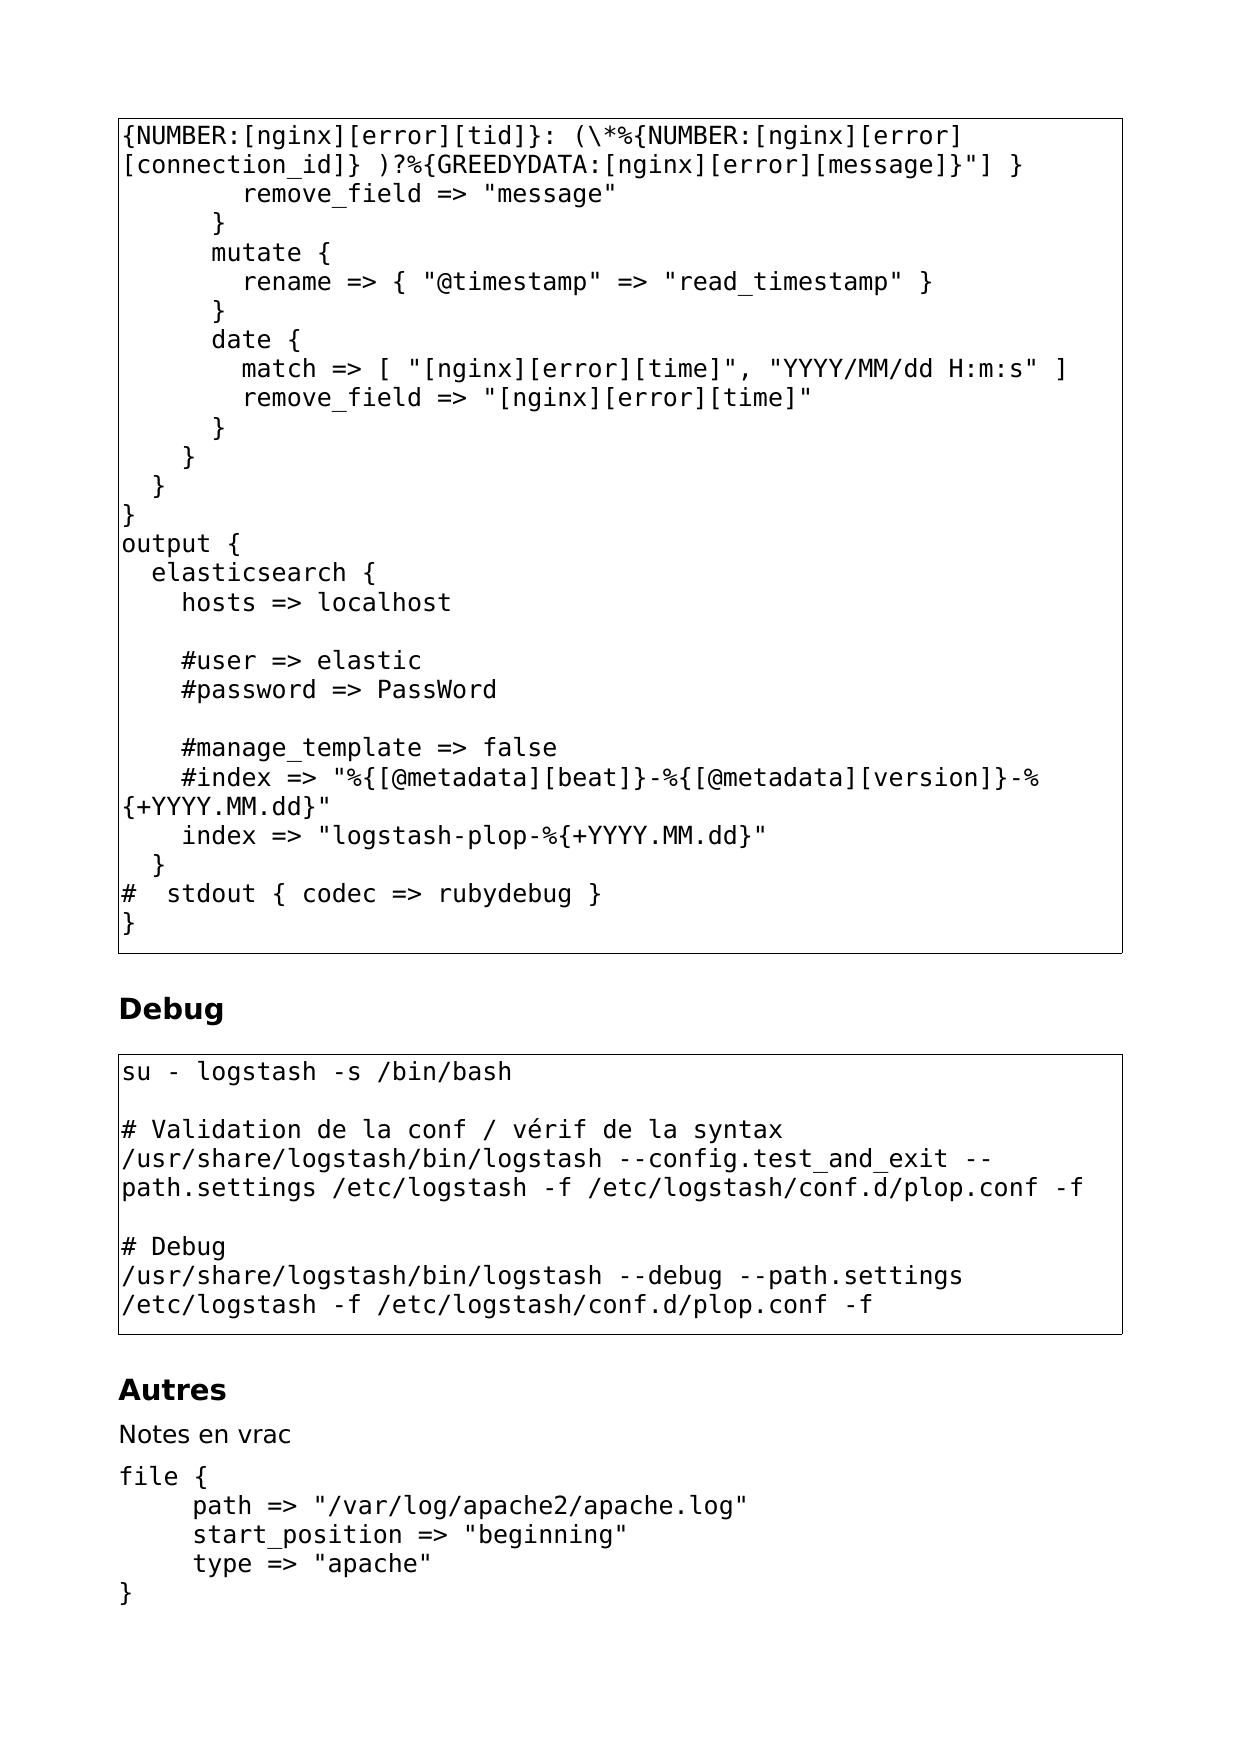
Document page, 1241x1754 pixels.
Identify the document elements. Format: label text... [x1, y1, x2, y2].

text Notes en vrac [118, 1420, 1122, 1449]
subtitle Debug [118, 992, 1122, 1026]
text file { path => "/var/log/apache2/apache.log" start_position => "beginning" type => "apache" } [118, 1462, 1122, 1608]
subtitle Autres [118, 1374, 1122, 1408]
table_header su - logstash -s /bin/bash # Validation de la conf / vérif de la syntax /usr/share/logstash/bin/logstash --config.test_and_exit --path.settings /etc/logstash -f /etc/logstash/conf.d/plop.conf -f # Debug /usr/share/logstash/bin/logstash --debug --path.settings /etc/logstash -f /etc/logstash/conf.d/plop.conf -f [119, 1055, 1122, 1334]
table_header {NUMBER:[nginx][error][tid]}: (\*%{NUMBER:[nginx][error][connection_id]} )?%{GREEDYDATA:[nginx][error][message]}"] } remove_field => "message" } mutate { rename => { "@timestamp" => "read_timestamp" } } date { match => [ "[nginx][error][time]", "YYYY/MM/dd H:m:s" ] remove_field => "[nginx][error][time]" } } } } output { elasticsearch { hosts => localhost #user => elastic #password => PassWord #manage_template => false #index => "%{[@metadata][beat]}-%{[@metadata][version]}-%{+YYYY.MM.dd}" index => "logstash-plop-%{+YYYY.MM.dd}" } # stdout { codec => rubydebug } } [119, 119, 1122, 952]
